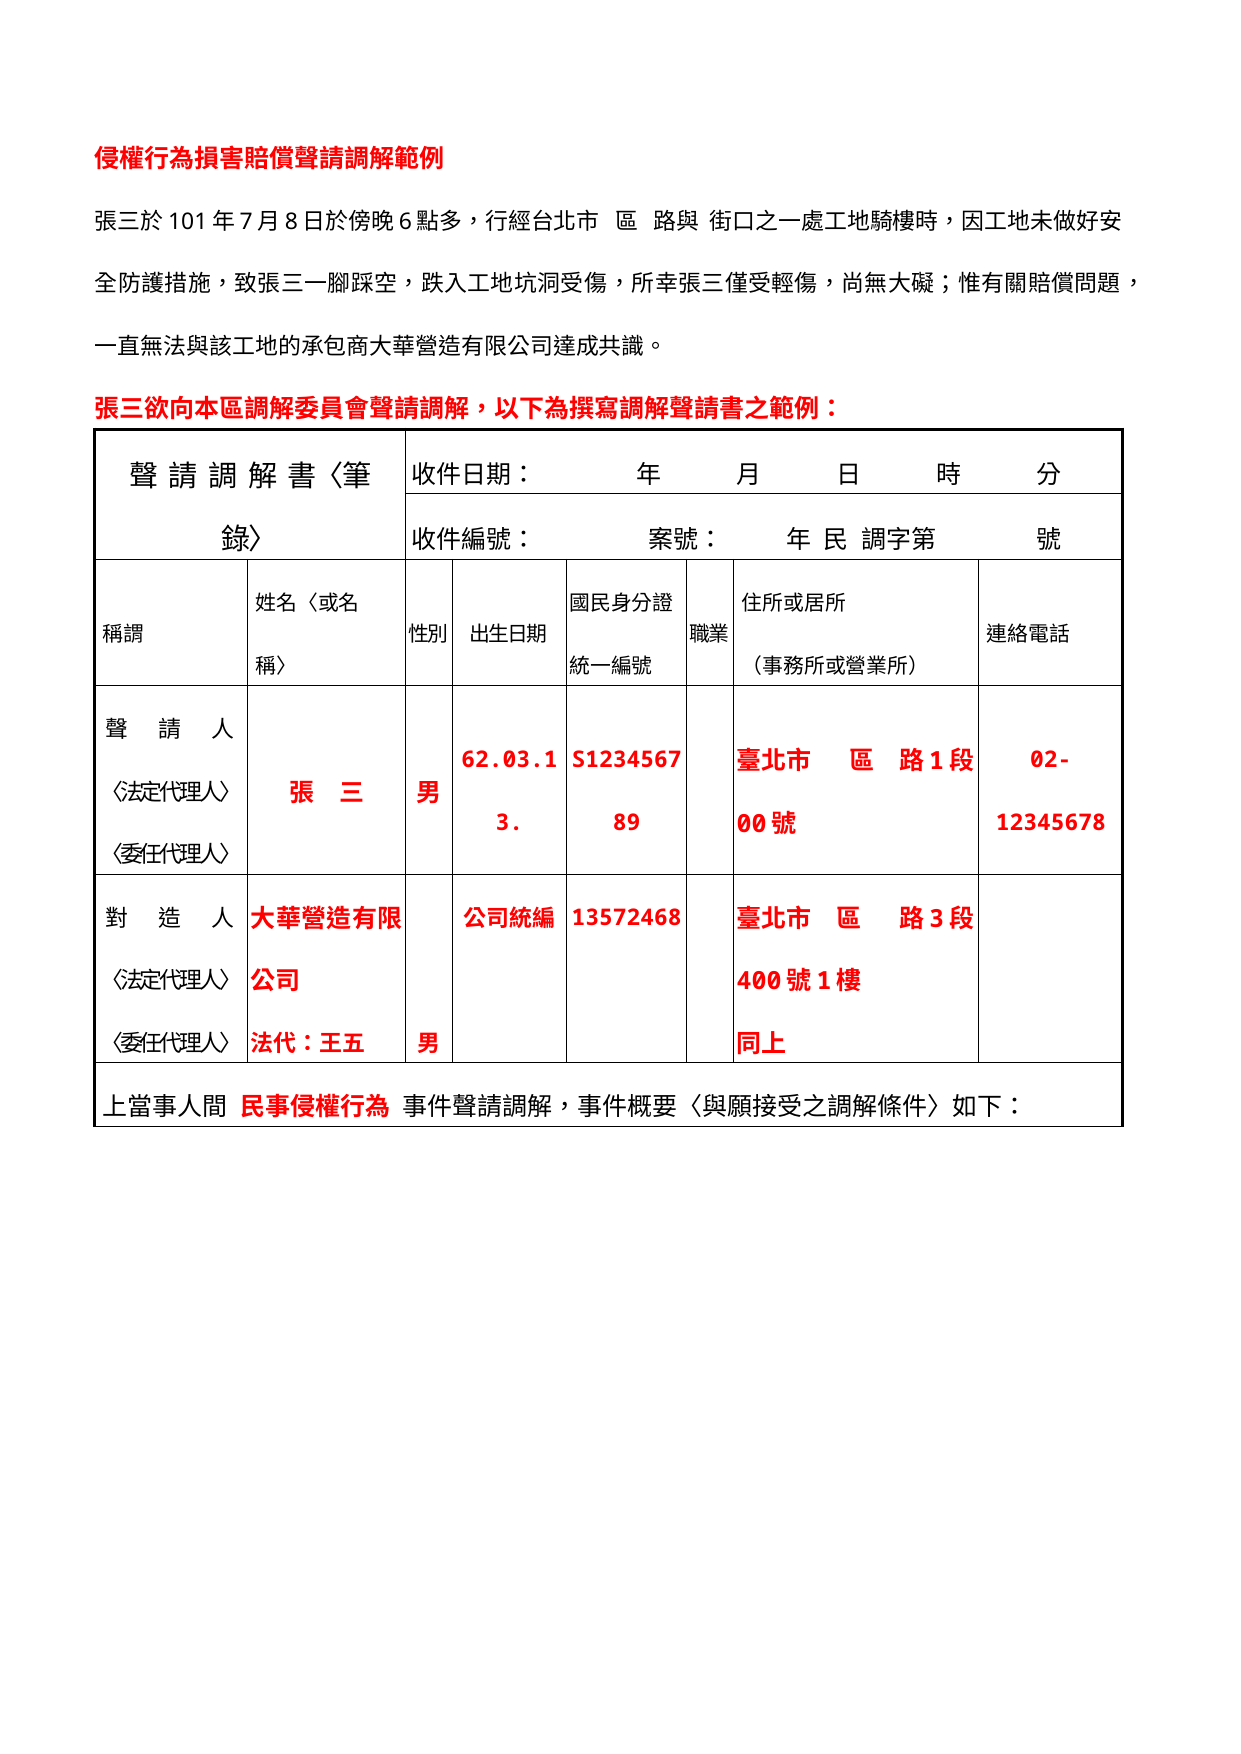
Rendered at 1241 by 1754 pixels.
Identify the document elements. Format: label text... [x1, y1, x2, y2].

table_cell 對 造 人 〈法定代理人〉 〈委任代理人〉 [96, 875, 247, 1062]
table_cell 13572468 [567, 875, 686, 1062]
table_cell 國民身分證 統一編號 [567, 560, 686, 685]
table_header 收件日期： 年 月 日 時 分 [406, 431, 1121, 493]
table_cell 稱謂 [96, 560, 247, 685]
table_cell 連絡電話 [979, 560, 1121, 685]
table_cell [979, 875, 1121, 1062]
table_cell S123456789 [567, 686, 686, 873]
table_cell 大華營造有限公司 法代：王五 [248, 875, 405, 1062]
table_cell 02-12345678 [979, 686, 1121, 873]
table_cell [687, 686, 733, 873]
table_cell [687, 875, 733, 1062]
table_cell 收件編號： 案號： 年 民 調字第 號 [406, 494, 1121, 559]
text 侵權行為損害賠償聲請調解範例 [94, 115, 1122, 178]
table_cell 性別 [406, 560, 452, 685]
table_cell 出生日期 [453, 560, 566, 685]
table_cell 公司統編 [453, 875, 566, 1062]
table_cell 張 三 [248, 686, 405, 873]
table_cell 職業 [687, 560, 733, 685]
table_cell 上當事人間 民事侵權行為 事件聲請調解，事件概要〈與願接受之調解條件〉如下： [96, 1063, 1121, 1126]
table_cell 男 [406, 875, 452, 1062]
text 張三欲向本區調解委員會聲請調解，以下為撰寫調解聲請書之範例： [94, 365, 1122, 428]
text 張三於101年7月8日於傍晚6點多，行經台北市 區 路與 街口之一處工地騎樓時，因工地未做好安全防護措施，致張三一腳踩空，跌入工地坑洞受傷，所幸張三僅受輕傷，尚無大礙；惟有關賠償問題，一直無法與該工地的承包商大華營造有限公司達成共識。 [94, 178, 1122, 365]
table_cell 男 [406, 686, 452, 873]
table_cell 臺北市 區 路3段400號1樓 同上 [734, 875, 978, 1062]
table_cell 聲 請 人 〈法定代理人〉 〈委任代理人〉 [96, 686, 247, 873]
table_cell 62.03.13. [453, 686, 566, 873]
table_cell 住所或居所 （事務所或營業所） [734, 560, 978, 685]
table_cell 臺北市 區 路1段00號 [734, 686, 978, 873]
table_header 聲 請 調 解 書〈筆 錄〉 [96, 431, 405, 559]
table_cell 姓名〈或名稱〉 [248, 560, 405, 685]
